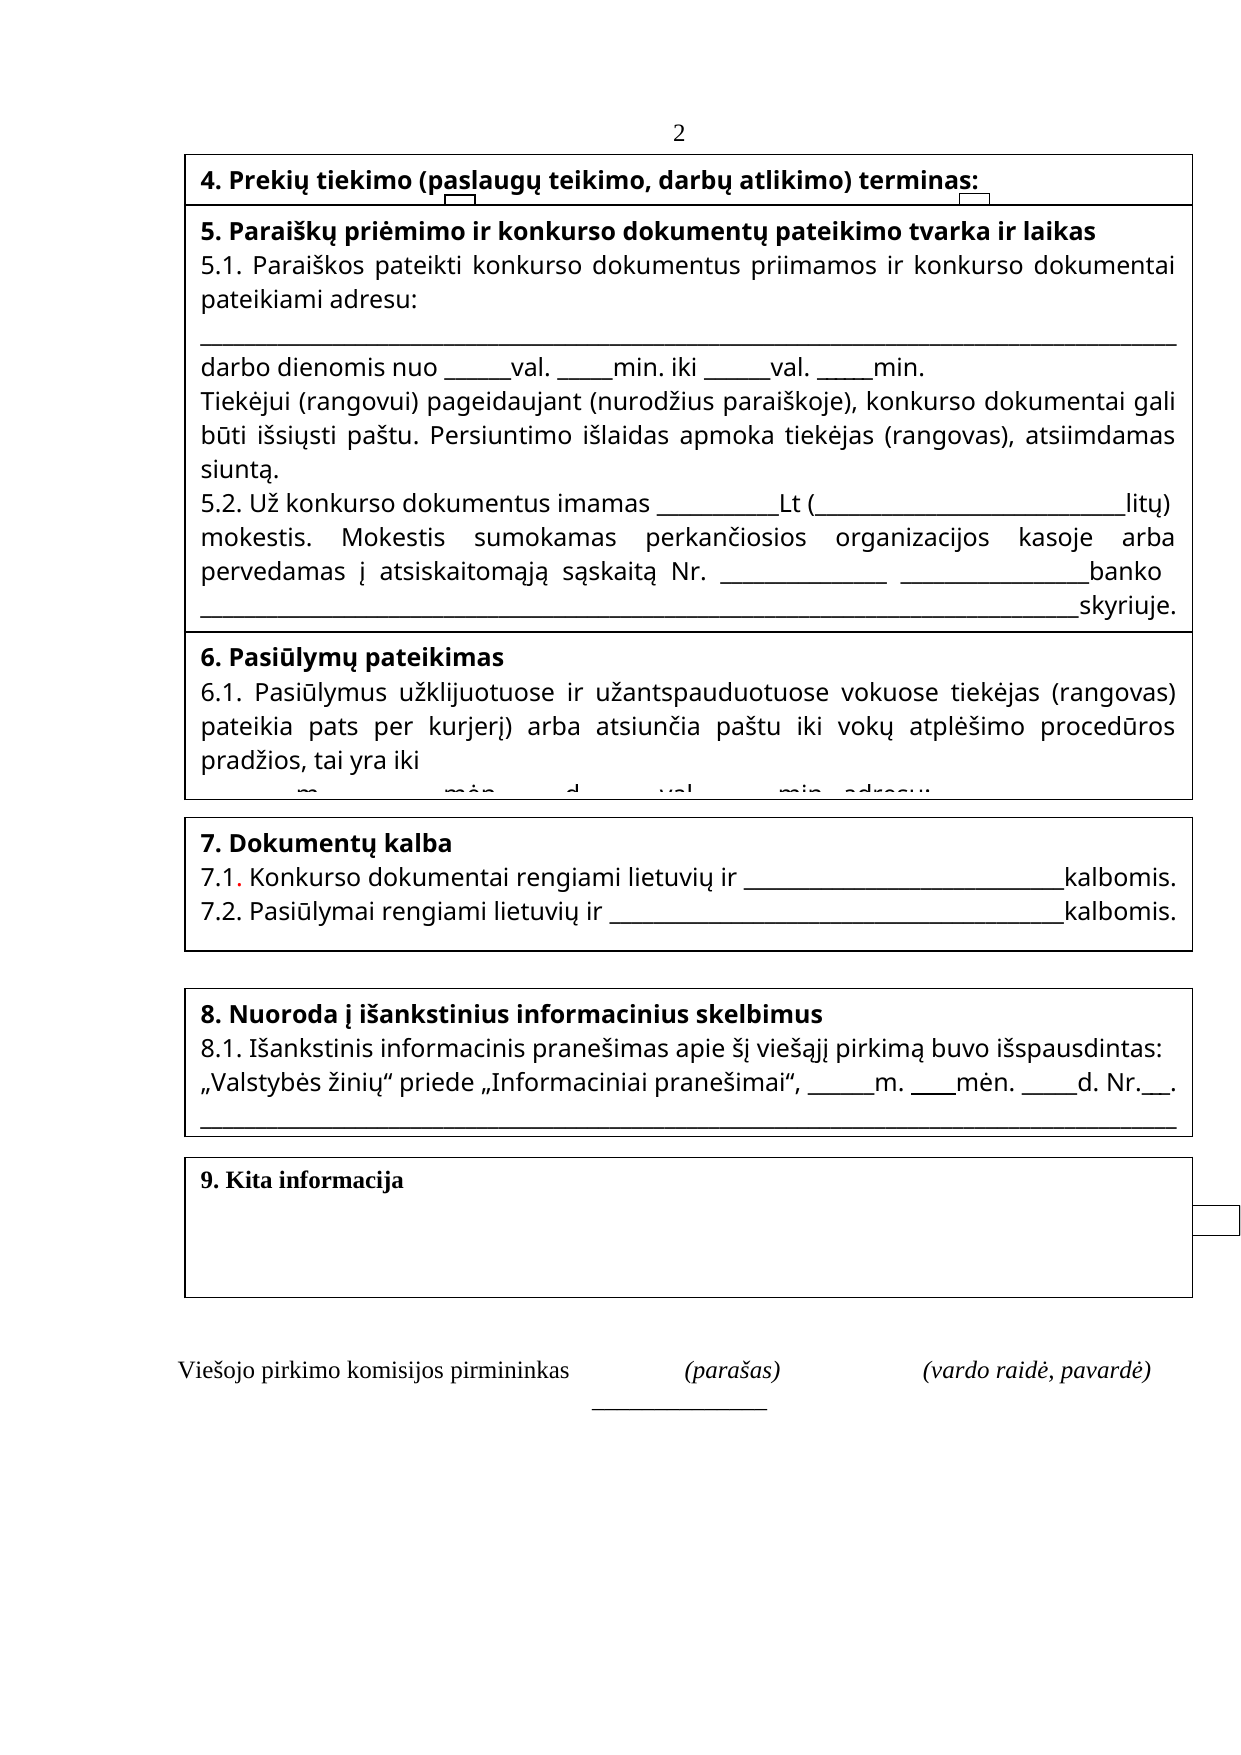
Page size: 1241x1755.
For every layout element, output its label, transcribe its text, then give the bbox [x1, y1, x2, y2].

text 7. Dokumentų kalba [200, 826, 1177, 860]
text 8.1. Išankstinis informacinis pranešimas apie šį viešąjį pirkimą buvo išspausdintas: [200, 1031, 1177, 1064]
text darbo dienomis nuo ______val. _____min. iki ______val. min. [200, 349, 1177, 384]
text Tiekėjui (rangovui) pageidaujant (nurodžius paraiškoje), konkurso dokumentai gali būti išsiųsti paštu. Persiuntimo išlaidas apmoka tiekėjas (rangovas), atsiimdamas siuntą. [200, 384, 1177, 486]
text 9. Kita informacija [200, 1166, 1177, 1194]
text ______________ [177, 1384, 1181, 1413]
text 8. Nuoroda į išankstinius informacinius skelbimus [200, 996, 1177, 1031]
text Pageidautinas Reikalaujamas [476, 197, 959, 204]
text 6.1. Pasiūlymus užklijuotuose ir užantspauduotuose vokuose tiekėjas (rangovas) pateikia pats per kurjerį) arba atsiunčia paštu iki vokų atplėšimo procedūros pradžios, tai yra iki [200, 674, 1177, 776]
text mokestis. Mokestis sumokamas perkančiosios organizacijos kasoje arba pervedamas į atsiskaitomąją sąskaitą Nr. _______________ _________________banko skyriuje. [200, 520, 1177, 622]
text 5.2. Už konkurso dokumentus imamas ___________Lt ( litų) [200, 486, 1177, 520]
text 7.1. Konkurso dokumentai rengiami lietuvių ir kalbomis. [200, 860, 1177, 894]
text „Valstybės žinių“ priede „Informaciniai pranešimai“, ______m. ____mėn. _____d. Nr. . [200, 1064, 1177, 1099]
text Pageidautinas Reikalaujamas [990, 197, 1177, 204]
text 5. Paraiškų priėmimo ir konkurso dokumentų pateikimo tvarka ir laikas [200, 213, 1177, 247]
text 4. Prekių tiekimo (paslaugų teikimo, darbų atlikimo) terminas: [200, 163, 1177, 197]
text ________ m. __________mėn. _____d. ______val. min., adresu: [200, 776, 1177, 791]
text 7.2. Pasiūlymai rengiami lietuvių ir kalbomis. [200, 894, 1177, 928]
text Pageidautinas Reikalaujamas [200, 197, 444, 204]
text 5.1. Paraiškos pateikti konkurso dokumentus priimamos ir konkurso dokumentai pateikiami adresu: [200, 247, 1177, 316]
text Viešojo pirkimo komisijos pirmininkas (parašas) (vardo raidė, pavardė) [177, 1355, 1181, 1384]
text 6. Pasiūlymų pateikimas [200, 640, 1177, 674]
